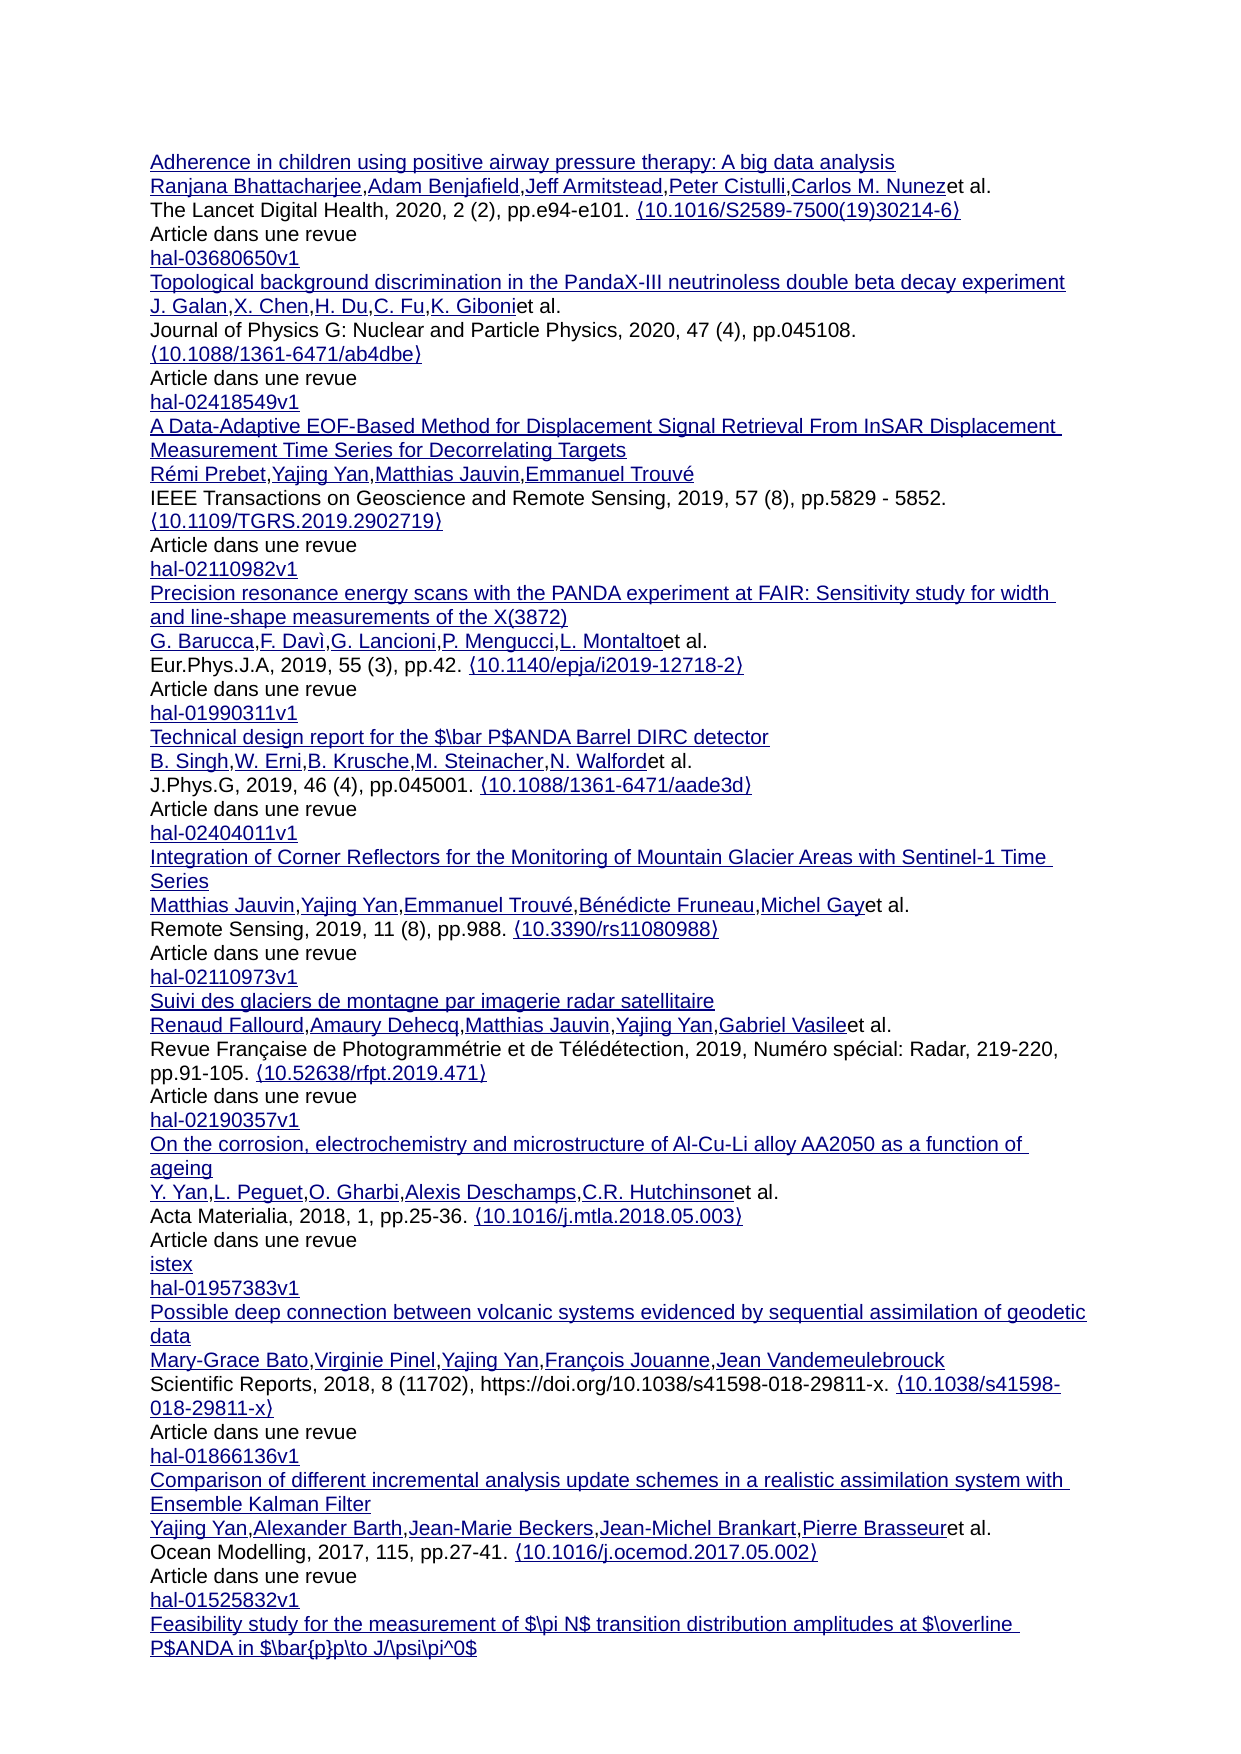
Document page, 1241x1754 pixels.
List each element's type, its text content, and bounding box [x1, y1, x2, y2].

table_cell Precision resonance energy scans with the PANDA experiment at FAIR: Sensitivity study for width and line-shape measurements of the X(3872) G. Barucca,F. Davì,G. Lancioni,P. Mengucci,L. Montaltoet al. Eur.Phys.J.A, 2019, 55 (3), pp.42. ⟨10.1140/epja/i2019-12718-2⟩ Article dans une revue hal-01990311v1 [150, 581, 1090, 725]
table_cell Possible deep connection between volcanic systems evidenced by sequential assimilation of geodetic data Mary-Grace Bato,Virginie Pinel,Yajing Yan,François Jouanne,Jean Vandemeulebrouck Scientific Reports, 2018, 8 (11702), https://doi.org/10.1038/s41598-018-29811-x. ⟨10.1038/s41598-018-29811-x⟩ Article dans une revue hal-01866136v1 [150, 1300, 1090, 1468]
table_cell Integration of Corner Reflectors for the Monitoring of Mountain Glacier Areas with Sentinel-1 Time Series Matthias Jauvin,Yajing Yan,Emmanuel Trouvé,Bénédicte Fruneau,Michel Gayet al. Remote Sensing, 2019, 11 (8), pp.988. ⟨10.3390/rs11080988⟩ Article dans une revue hal-02110973v1 [150, 845, 1090, 988]
table_cell Comparison of different incremental analysis update schemes in a realistic assimilation system with Ensemble Kalman Filter Yajing Yan,Alexander Barth,Jean-Marie Beckers,Jean-Michel Brankart,Pierre Brasseuret al. Ocean Modelling, 2017, 115, pp.27-41. ⟨10.1016/j.ocemod.2017.05.002⟩ Article dans une revue hal-01525832v1 [150, 1468, 1090, 1611]
table_cell A Data-Adaptive EOF-Based Method for Displacement Signal Retrieval From InSAR Displacement Measurement Time Series for Decorrelating Targets Rémi Prebet,Yajing Yan,Matthias Jauvin,Emmanuel Trouvé IEEE Transactions on Geoscience and Remote Sensing, 2019, 57 (8), pp.5829 - 5852. ⟨10.1109/TGRS.2019.2902719⟩ Article dans une revue hal-02110982v1 [150, 414, 1090, 581]
table_cell Topological background discrimination in the PandaX-III neutrinoless double beta decay experiment J. Galan,X. Chen,H. Du,C. Fu,K. Giboniet al. Journal of Physics G: Nuclear and Particle Physics, 2020, 47 (4), pp.045108. ⟨10.1088/1361-6471/ab4dbe⟩ Article dans une revue hal-02418549v1 [150, 270, 1090, 413]
table_cell On the corrosion, electrochemistry and microstructure of Al-Cu-Li alloy AA2050 as a function of ageing Y. Yan,L. Peguet,O. Gharbi,Alexis Deschamps,C.R. Hutchinsonet al. Acta Materialia, 2018, 1, pp.25-36. ⟨10.1016/j.mtla.2018.05.003⟩ Article dans une revue istex hal-01957383v1 [150, 1132, 1090, 1300]
table_cell Feasibility study for the measurement of $\pi N$ transition distribution amplitudes at $\overline P$ANDA in $\bar{p}p\to J/\psi\pi^0$ [150, 1611, 1090, 1659]
table_cell Technical design report for the $\bar P$ANDA Barrel DIRC detector B. Singh,W. Erni,B. Krusche,M. Steinacher,N. Walfordet al. J.Phys.G, 2019, 46 (4), pp.045001. ⟨10.1088/1361-6471/aade3d⟩ Article dans une revue hal-02404011v1 [150, 725, 1090, 845]
table_cell Adherence in children using positive airway pressure therapy: A big data analysis Ranjana Bhattacharjee,Adam Benjafield,Jeff Armitstead,Peter Cistulli,Carlos M. Nunezet al. The Lancet Digital Health, 2020, 2 (2), pp.e94-e101. ⟨10.1016/S2589-7500(19)30214-6⟩ Article dans une revue hal-03680650v1 [150, 150, 1090, 270]
table_cell Suivi des glaciers de montagne par imagerie radar satellitaire Renaud Fallourd,Amaury Dehecq,Matthias Jauvin,Yajing Yan,Gabriel Vasileet al. Revue Française de Photogrammétrie et de Télédétection, 2019, Numéro spécial: Radar, 219-220, pp.91-105. ⟨10.52638/rfpt.2019.471⟩ Article dans une revue hal-02190357v1 [150, 989, 1090, 1132]
